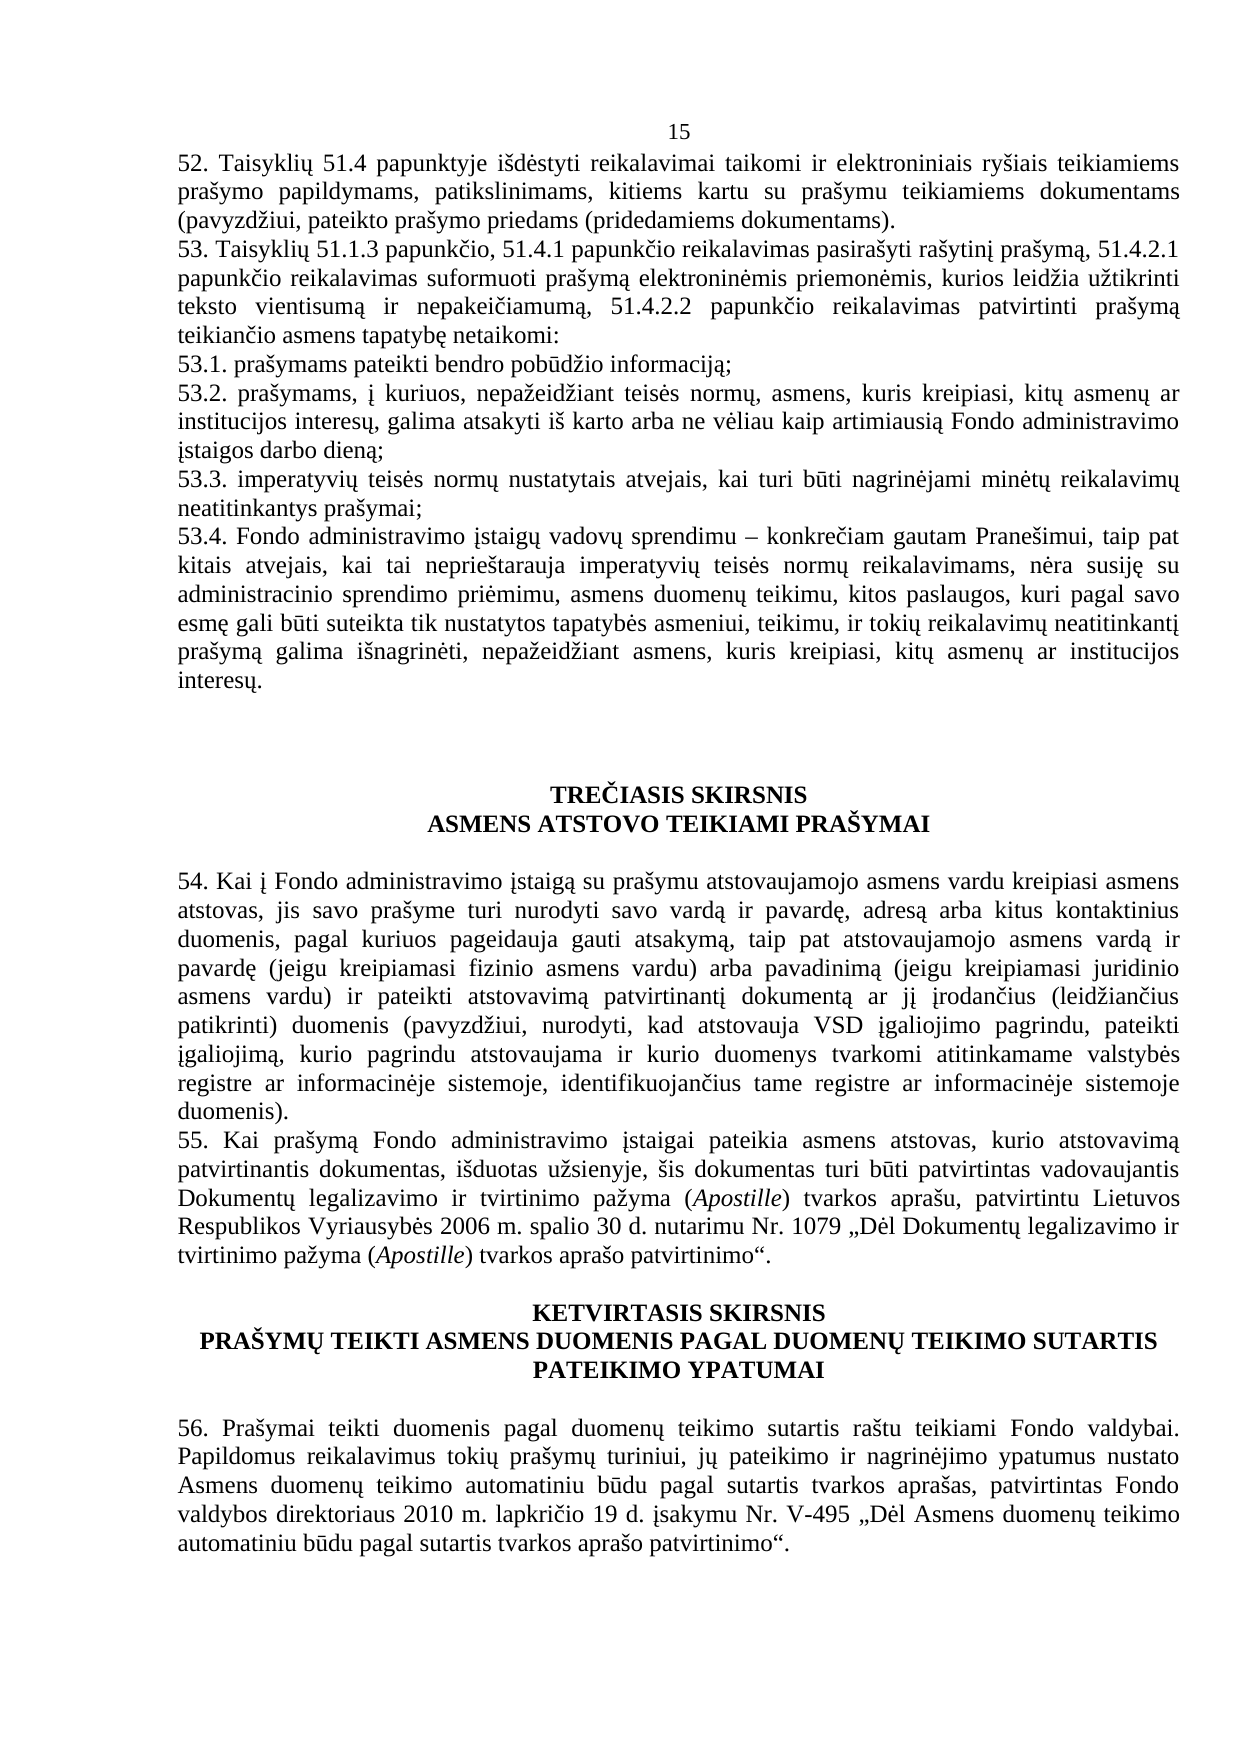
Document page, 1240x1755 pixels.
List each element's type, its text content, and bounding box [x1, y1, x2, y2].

text 53. Taisyklių 51.1.3 papunkčio, 51.4.1 papunkčio reikalavimas pasirašyti rašytinį prašymą, 51.4.2.1 papunkčio reikalavimas suformuoti prašymą elektroninėmis priemonėmis, kurios leidžia užtikrinti teksto vientisumą ir nepakeičiamumą, 51.4.2.2 papunkčio reikalavimas patvirtinti prašymą teikiančio asmens tapatybę netaikomi: [177, 234, 1181, 349]
text 53.2. prašymams, į kuriuos, nepažeidžiant teisės normų, asmens, kuris kreipiasi, kitų asmenų ar institucijos interesų, galima atsakyti iš karto arba ne vėliau kaip artimiausią Fondo administravimo įstaigos darbo dieną; [177, 378, 1181, 464]
text KETVIRTASIS SKIRSNIS [177, 1298, 1181, 1326]
text PRAŠYMŲ TEIKTI ASMENS DUOMENIS PAGAL DUOMENŲ TEIKIMO SUTARTIS PATEIKIMO YPATUMAI [177, 1326, 1181, 1384]
text ASMENS ATSTOVO TEIKIAMI PRAŠYMAI [177, 809, 1181, 838]
text 53.3. imperatyvių teisės normų nustatytais atvejais, kai turi būti nagrinėjami minėtų reikalavimų neatitinkantys prašymai; [177, 464, 1181, 521]
text 52. Taisyklių 51.4 papunktyje išdėstyti reikalavimai taikomi ir elektroniniais ryšiais teikiamiems prašymo papildymams, patikslinimams, kitiems kartu su prašymu teikiamiems dokumentams (pavyzdžiui, pateikto prašymo priedams (pridedamiems dokumentams). [177, 148, 1181, 234]
text 54. Kai į Fondo administravimo įstaigą su prašymu atstovaujamojo asmens vardu kreipiasi asmens atstovas, jis savo prašyme turi nurodyti savo vardą ir pavardę, adresą arba kitus kontaktinius duomenis, pagal kuriuos pageidauja gauti atsakymą, taip pat atstovaujamojo asmens vardą ir pavardę (jeigu kreipiamasi fizinio asmens vardu) arba pavadinimą (jeigu kreipiamasi juridinio asmens vardu) ir pateikti atstovavimą patvirtinantį dokumentą ar jį įrodančius (leidžiančius patikrinti) duomenis (pavyzdžiui, nurodyti, kad atstovauja VSD įgaliojimo pagrindu, pateikti įgaliojimą, kurio pagrindu atstovaujama ir kurio duomenys tvarkomi atitinkamame valstybės registre ar informacinėje sistemoje, identifikuojančius tame registre ar informacinėje sistemoje duomenis). [177, 866, 1181, 1125]
text 53.4. Fondo administravimo įstaigų vadovų sprendimu – konkrečiam gautam Pranešimui, taip pat kitais atvejais, kai tai neprieštarauja imperatyvių teisės normų reikalavimams, nėra susiję su administracinio sprendimo priėmimu, asmens duomenų teikimu, kitos paslaugos, kuri pagal savo esmę gali būti suteikta tik nustatytos tapatybės asmeniui, teikimu, ir tokių reikalavimų neatitinkantį prašymą galima išnagrinėti, nepažeidžiant asmens, kuris kreipiasi, kitų asmenų ar institucijos interesų. [177, 521, 1181, 694]
text 53.1. prašymams pateikti bendro pobūdžio informaciją; [177, 349, 1181, 378]
text 55. Kai prašymą Fondo administravimo įstaigai pateikia asmens atstovas, kurio atstovavimą patvirtinantis dokumentas, išduotas užsienyje, šis dokumentas turi būti patvirtintas vadovaujantis Dokumentų legalizavimo ir tvirtinimo pažyma (Apostille) tvarkos aprašu, patvirtintu Lietuvos Respublikos Vyriausybės 2006 m. spalio 30 d. nutarimu Nr. 1079 „Dėl Dokumentų legalizavimo ir tvirtinimo pažyma (Apostille) tvarkos aprašo patvirtinimo“. [177, 1125, 1181, 1269]
text TREČIASIS SKIRSNIS [177, 780, 1181, 809]
text 56. Prašymai teikti duomenis pagal duomenų teikimo sutartis raštu teikiami Fondo valdybai. Papildomus reikalavimus tokių prašymų turiniui, jų pateikimo ir nagrinėjimo ypatumus nustato Asmens duomenų teikimo automatiniu būdu pagal sutartis tvarkos aprašas, patvirtintas Fondo valdybos direktoriaus 2010 m. lapkričio 19 d. įsakymu Nr. V-495 „Dėl Asmens duomenų teikimo automatiniu būdu pagal sutartis tvarkos aprašo patvirtinimo“. [177, 1413, 1181, 1556]
